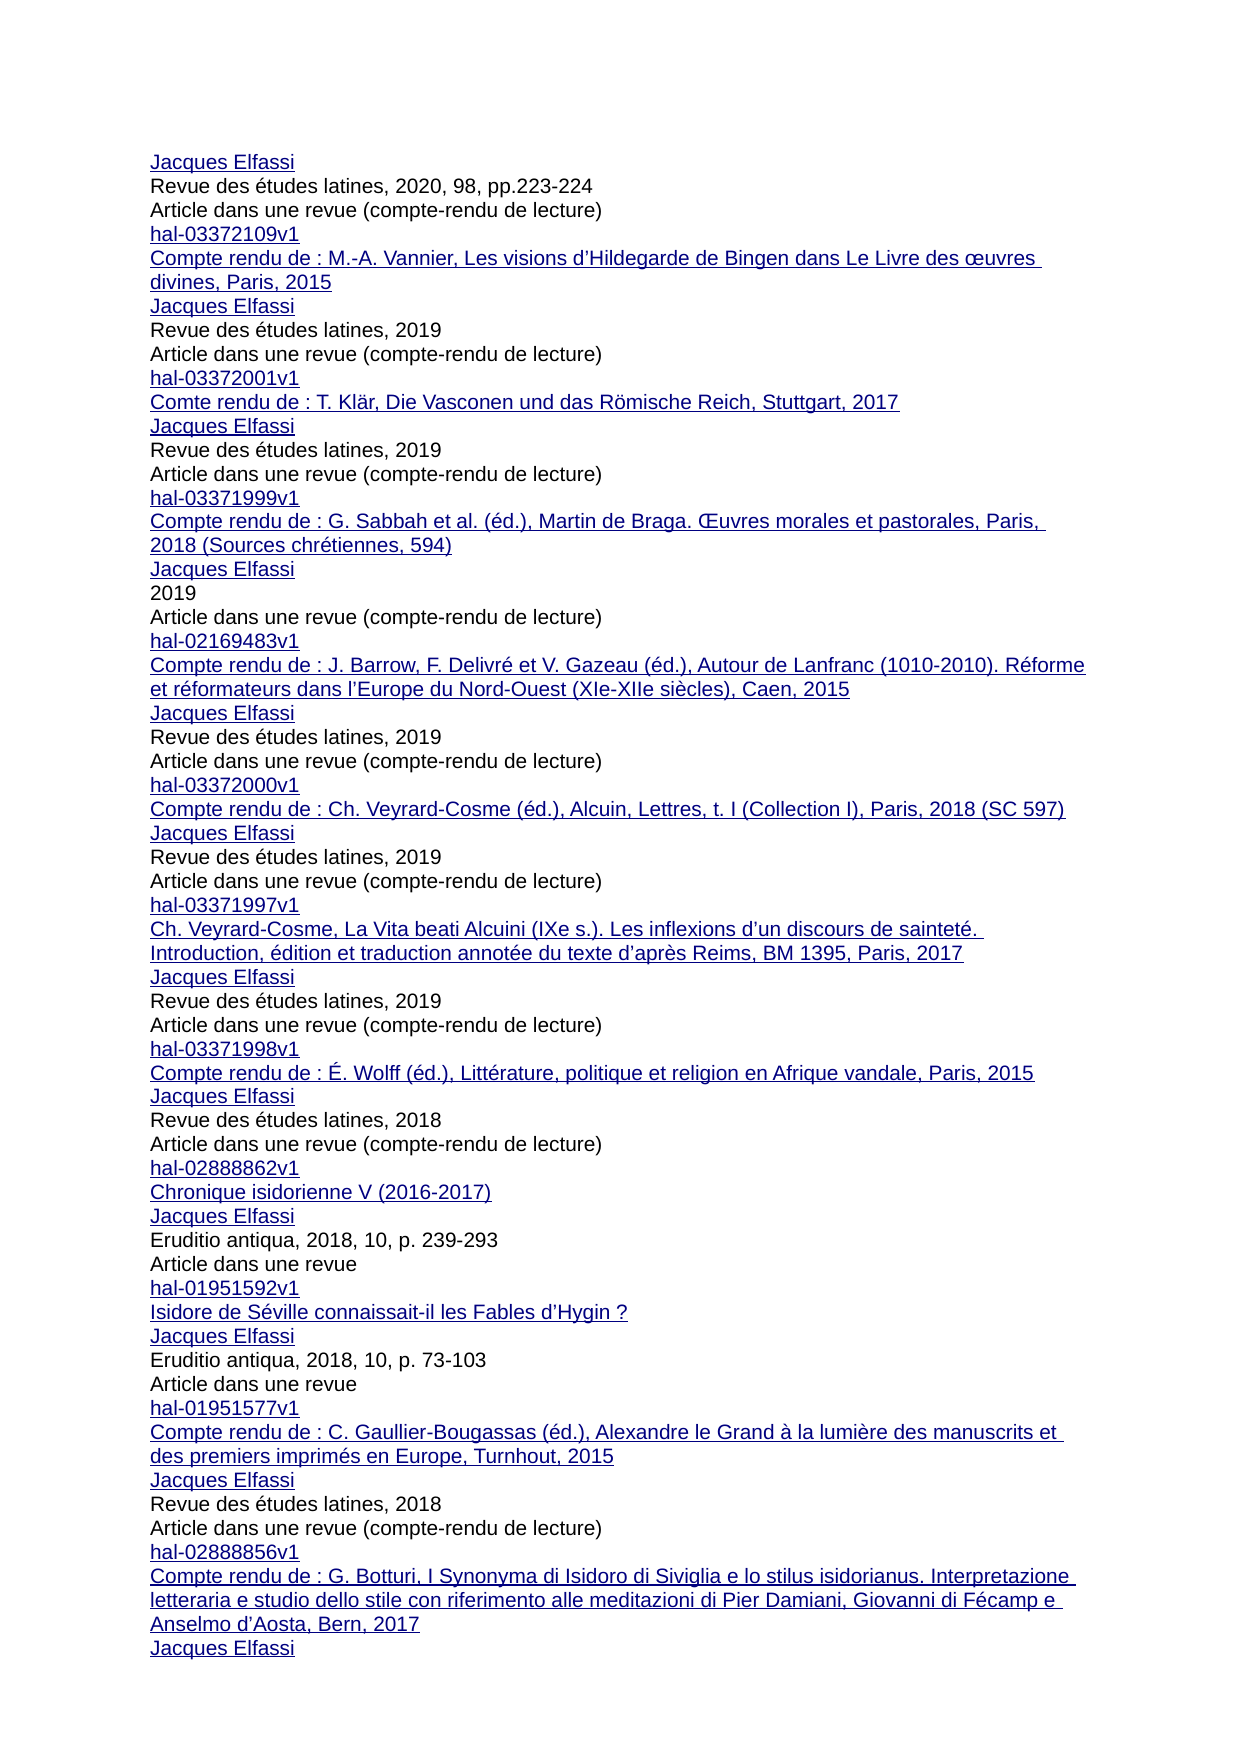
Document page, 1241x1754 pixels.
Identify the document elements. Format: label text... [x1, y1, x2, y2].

table_cell Jacques Elfassi Revue des études latines, 2020, 98, pp.223-224 Article dans une revue (compte-rendu de lecture) hal-03372109v1 [150, 150, 1090, 246]
table_cell Compte rendu de : É. Wolff (éd.), Littérature, politique et religion en Afrique vandale, Paris, 2015 Jacques Elfassi Revue des études latines, 2018 Article dans une revue (compte-rendu de lecture) hal-02888862v1 [150, 1060, 1090, 1180]
table_cell Compte rendu de : C. Gaullier-Bougassas (éd.), Alexandre le Grand à la lumière des manuscrits et des premiers imprimés en Europe, Turnhout, 2015 Jacques Elfassi Revue des études latines, 2018 Article dans une revue (compte-rendu de lecture) hal-02888856v1 [150, 1420, 1090, 1563]
table_cell Isidore de Séville connaissait-il les Fables d’Hygin ? Jacques Elfassi Eruditio antiqua, 2018, 10, p. 73-103 Article dans une revue hal-01951577v1 [150, 1300, 1090, 1420]
table_cell Ch. Veyrard-Cosme, La Vita beati Alcuini (IXe s.). Les inflexions d’un discours de sainteté. Introduction, édition et traduction annotée du texte d’après Reims, BM 1395, Paris, 2017 Jacques Elfassi Revue des études latines, 2019 Article dans une revue (compte-rendu de lecture) hal-03371998v1 [150, 917, 1090, 1060]
table_cell Comte rendu de : T. Klär, Die Vasconen und das Römische Reich, Stuttgart, 2017 Jacques Elfassi Revue des études latines, 2019 Article dans une revue (compte-rendu de lecture) hal-03371999v1 [150, 390, 1090, 509]
table_cell Compte rendu de : J. Barrow, F. Delivré et V. Gazeau (éd.), Autour de Lanfranc (1010-2010). Réforme et réformateurs dans l’Europe du Nord-Ouest (XIe-XIIe siècles), Caen, 2015 Jacques Elfassi Revue des études latines, 2019 Article dans une revue (compte-rendu de lecture) hal-03372000v1 [150, 653, 1090, 797]
table_cell Compte rendu de : Ch. Veyrard-Cosme (éd.), Alcuin, Lettres, t. I (Collection I), Paris, 2018 (SC 597) Jacques Elfassi Revue des études latines, 2019 Article dans une revue (compte-rendu de lecture) hal-03371997v1 [150, 797, 1090, 917]
table_cell Compte rendu de : G. Botturi, I Synonyma di Isidoro di Siviglia e lo stilus isidorianus. Interpretazione letteraria e studio dello stile con riferimento alle meditazioni di Pier Damiani, Giovanni di Fécamp e Anselmo d’Aosta, Bern, 2017 Jacques Elfassi [150, 1564, 1090, 1659]
table_cell Compte rendu de : G. Sabbah et al. (éd.), Martin de Braga. Œuvres morales et pastorales, Paris, 2018 (Sources chrétiennes, 594) Jacques Elfassi 2019 Article dans une revue (compte-rendu de lecture) hal-02169483v1 [150, 509, 1090, 653]
table_cell Compte rendu de : M.-A. Vannier, Les visions d’Hildegarde de Bingen dans Le Livre des œuvres divines, Paris, 2015 Jacques Elfassi Revue des études latines, 2019 Article dans une revue (compte-rendu de lecture) hal-03372001v1 [150, 246, 1090, 389]
table_cell Chronique isidorienne V (2016-2017) Jacques Elfassi Eruditio antiqua, 2018, 10, p. 239-293 Article dans une revue hal-01951592v1 [150, 1180, 1090, 1300]
